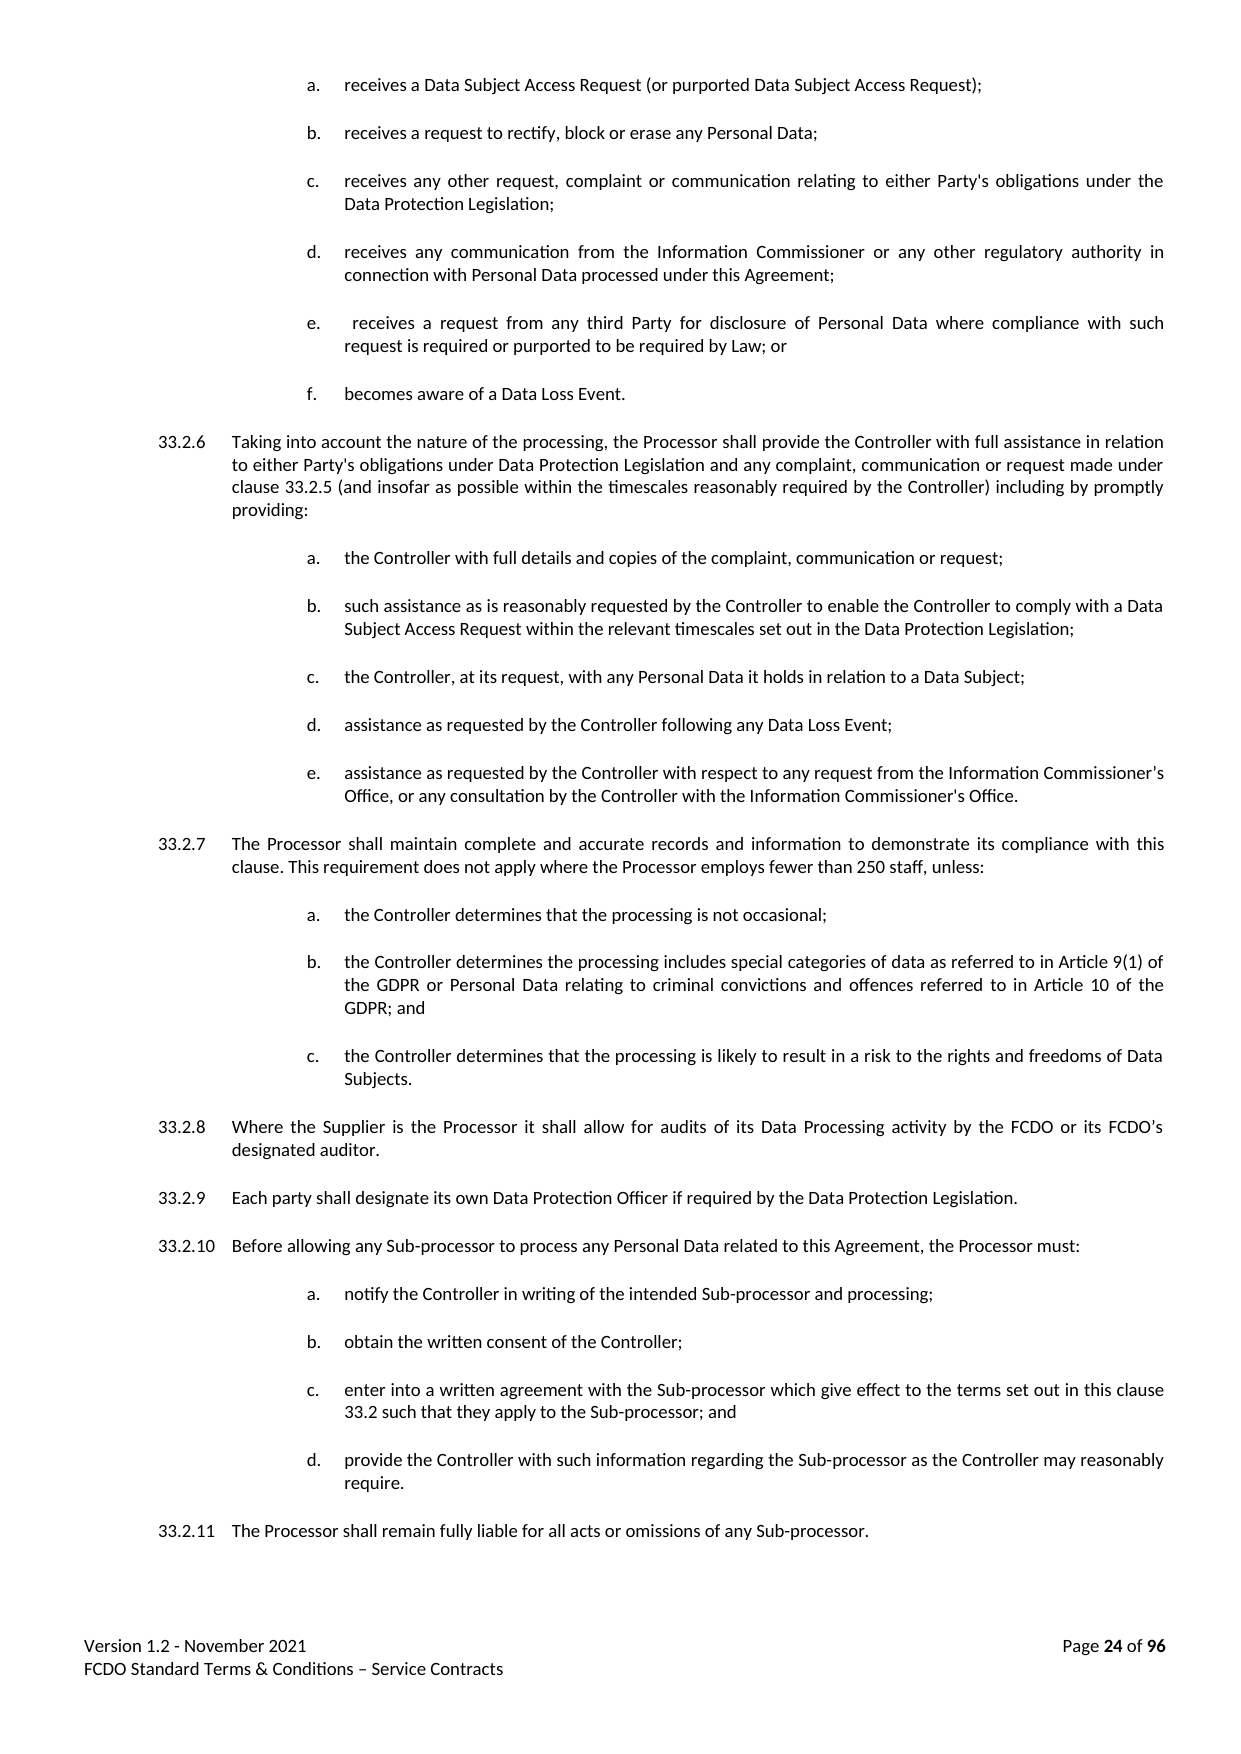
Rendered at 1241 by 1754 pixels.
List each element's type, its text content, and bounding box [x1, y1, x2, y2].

list Where the Supplier is the Processor it shall allow for audits of its Data Processing activity by the FCDO or its FCDO’s designated auditor. [158, 1115, 1166, 1161]
list receives a request from any third Party for disclosure of Personal Data where compliance with such request is required or purported to be required by Law; or [307, 311, 1166, 357]
list the Controller, at its request, with any Personal Data it holds in relation to a Data Subject; [307, 665, 1166, 688]
list obtain the written consent of the Controller; [307, 1330, 1166, 1353]
list Before allowing any Sub-processor to process any Personal Data related to this Agreement, the Processor must: [158, 1234, 1166, 1257]
list Taking into account the nature of the processing, the Processor shall provide the Controller with full assistance in relation to either Party's obligations under Data Protection Legislation and any complaint, communication or request made under clause 33.2.5 (and insofar as possible within the timescales reasonably required by the Controller) including by promptly providing: [158, 430, 1166, 521]
list the Controller determines the processing includes special categories of data as referred to in Article 9(1) of the GDPR or Personal Data relating to criminal convictions and offences referred to in Article 10 of the GDPR; and [307, 951, 1166, 1019]
list assistance as requested by the Controller following any Data Loss Event; [307, 713, 1166, 736]
list receives any communication from the Information Commissioner or any other regulatory authority in connection with Personal Data processed under this Agreement; [307, 240, 1166, 286]
list the Controller determines that the processing is likely to result in a risk to the rights and freedoms of Data Subjects. [307, 1044, 1166, 1090]
list provide the Controller with such information regarding the Sub-processor as the Controller may reasonably require. [307, 1448, 1166, 1494]
list assistance as requested by the Controller with respect to any request from the Information Commissioner’s Office, or any consultation by the Controller with the Information Commissioner's Office. [307, 761, 1166, 807]
list notify the Controller in writing of the intended Sub-processor and processing; [307, 1282, 1166, 1305]
list Each party shall designate its own Data Protection Officer if required by the Data Protection Legislation. [158, 1186, 1166, 1209]
list enter into a written agreement with the Sub-processor which give effect to the terms set out in this clause 33.2 such that they apply to the Sub-processor; and [307, 1378, 1166, 1423]
list becomes aware of a Data Loss Event. [307, 382, 1166, 405]
list such assistance as is reasonably requested by the Controller to enable the Controller to comply with a Data Subject Access Request within the relevant timescales set out in the Data Protection Legislation; [307, 594, 1166, 640]
list The Processor shall remain fully liable for all acts or omissions of any Sub-processor. [158, 1519, 1166, 1542]
list The Processor shall maintain complete and accurate records and information to demonstrate its compliance with this clause. This requirement does not apply where the Processor employs fewer than 250 staff, unless: [158, 832, 1166, 878]
list receives any other request, complaint or communication relating to either Party's obligations under the Data Protection Legislation; [307, 169, 1166, 215]
list the Controller with full details and copies of the complaint, communication or request; [307, 546, 1166, 569]
list receives a request to rectify, block or erase any Personal Data; [307, 121, 1166, 144]
list receives a Data Subject Access Request (or purported Data Subject Access Request); [307, 73, 1166, 96]
list the Controller determines that the processing is not occasional; [307, 903, 1166, 926]
